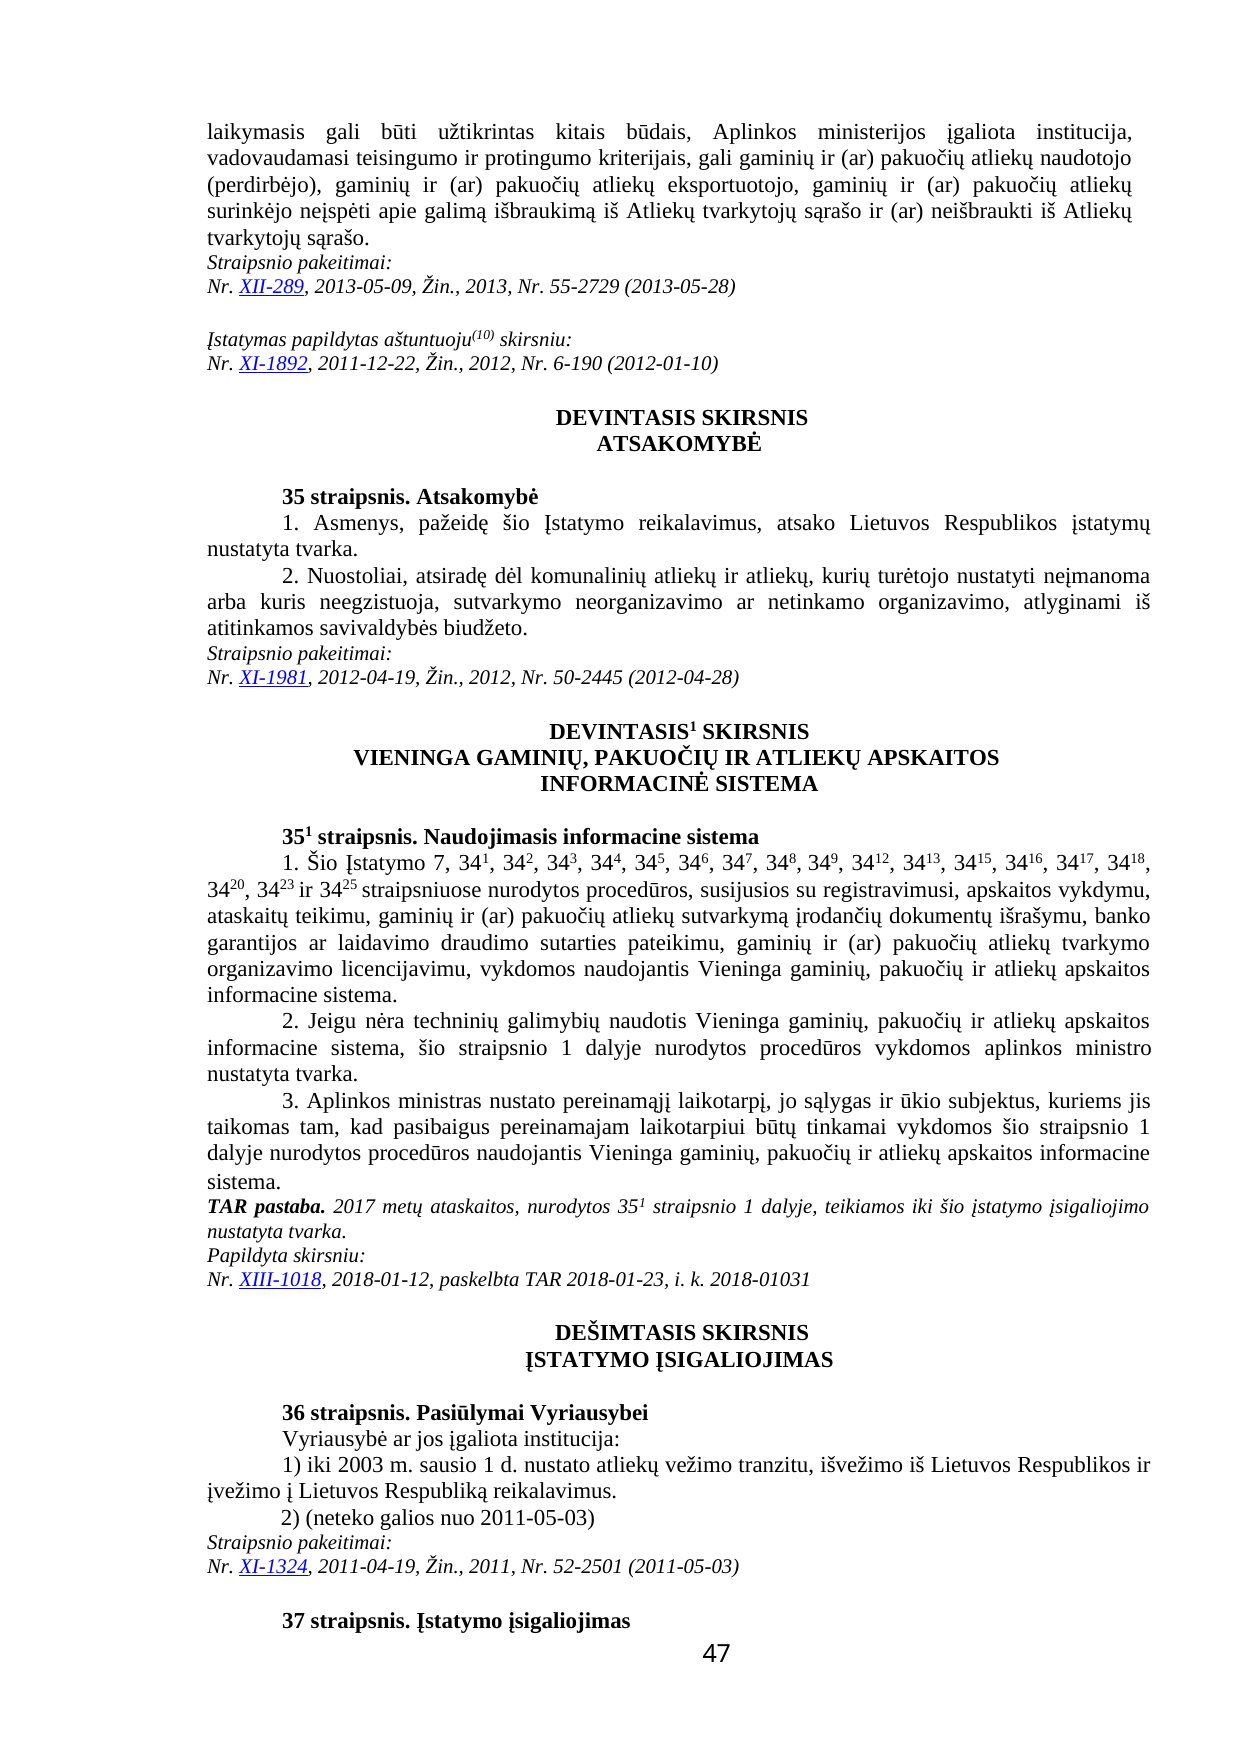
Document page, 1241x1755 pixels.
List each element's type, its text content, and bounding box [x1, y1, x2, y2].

text Nr. XI-1892, 2011-12-22, Žin., 2012, Nr. 6-190 (2012-01-10) [207, 351, 1152, 375]
text Straipsnio pakeitimai: [207, 641, 1152, 665]
text Straipsnio pakeitimai: [207, 1530, 1152, 1554]
text VIENINGA GAMINIŲ, PAKUOČIŲ IR ATLIEKŲ APSKAITOS [207, 744, 1152, 770]
text 36 straipsnis. Pasiūlymai Vyriausybei [207, 1398, 1152, 1425]
text Nr. XII-289, 2013-05-09, Žin., 2013, Nr. 55-2729 (2013-05-28) [207, 274, 1152, 298]
text TAR pastaba. 2017 metų ataskaitos, nurodytos 351 straipsnio 1 dalyje, teikiamos iki šio įstatymo įsigaliojimo nustatyta tvarka. [207, 1194, 1152, 1243]
text DEVINTASIS1 SKIRSNIS [207, 718, 1152, 744]
text 1. Asmenys, pažeidę šio Įstatymo reikalavimus, atsako Lietuvos Respublikos įstatymų nustatyta tvarka. [207, 509, 1152, 562]
text laikymasis gali būti užtikrintas kitais būdais, Aplinkos ministerijos įgaliota institucija, vadovaudamasi teisingumo ir protingumo kriterijais, gali gaminių ir (ar) pakuočių atliekų naudotojo (perdirbėjo), gaminių ir (ar) pakuočių atliekų eksportuotojo, gaminių ir (ar) pakuočių atliekų surinkėjo neįspėti apie galimą išbraukimą iš Atliekų tvarkytojų sąrašo ir (ar) neišbraukti iš Atliekų tvarkytojų sąrašo. [207, 118, 1133, 250]
text 35 straipsnis. Atsakomybė [207, 483, 1152, 509]
text Nr. XI-1981, 2012-04-19, Žin., 2012, Nr. 50-2445 (2012-04-28) [207, 665, 1152, 689]
subtitle devintasis skirsnis [207, 404, 1152, 430]
text Straipsnio pakeitimai: [207, 250, 1152, 274]
text INFORMACINĖ SISTEMA [207, 770, 1152, 797]
text 3. Aplinkos ministras nustato pereinamąjį laikotarpį, jo sąlygas ir ūkio subjektus, kuriems jis taikomas tam, kad pasibaigus pereinamajam laikotarpiui būtų tinkamai vykdomos šio straipsnio 1 dalyje nurodytos procedūros naudojantis Vieninga gaminių, pakuočių ir atliekų apskaitos informacine sistema. [207, 1087, 1152, 1194]
text Nr. XIII-1018, 2018-01-12, paskelbta TAR 2018-01-23, i. k. 2018-01031 [207, 1267, 1152, 1291]
text 2) (neteko galios nuo 2011-05-03) [207, 1504, 1152, 1530]
text Vyriausybė ar jos įgaliota institucija: [207, 1425, 1152, 1451]
subtitle dešimtasis skirsnis [207, 1319, 1152, 1346]
text 1. Šio Įstatymo 7, 341, 342, 343, 344, 345, 346, 347, 348, 349, 3412, 3413, 3415, 3416, 3417, 3418, 3420, 3423 ir 3425 straipsniuose nurodytos procedūros, susijusios su registravimusi, apskaitos vykdymu, ataskaitų teikimu, gaminių ir (ar) pakuočių atliekų sutvarkymą įrodančių dokumentų išrašymu, banko garantijos ar laidavimo draudimo sutarties pateikimu, gaminių ir (ar) pakuočių atliekų tvarkymo organizavimo licencijavimu, vykdomos naudojantis Vieninga gaminių, pakuočių ir atliekų apskaitos informacine sistema. [207, 849, 1152, 1008]
subtitle ATSAKOMYBĖ [207, 430, 1152, 456]
text 2. Jeigu nėra techninių galimybių naudotis Vieninga gaminių, pakuočių ir atliekų apskaitos informacine sistema, šio straipsnio 1 dalyje nurodytos procedūros vykdomos aplinkos ministro nustatyta tvarka. [207, 1008, 1152, 1087]
text 351 straipsnis. Naudojimasis informacine sistema [207, 823, 1152, 849]
text 1) iki 2003 m. sausio 1 d. nustato atliekų vežimo tranzitu, išvežimo iš Lietuvos Respublikos ir įvežimo į Lietuvos Respubliką reikalavimus. [207, 1451, 1152, 1504]
text Papildyta skirsniu: [207, 1243, 1152, 1267]
text įstatymo įsigaliojimas [207, 1346, 1152, 1372]
text 2. Nuostoliai, atsiradę dėl komunalinių atliekų ir atliekų, kurių turėtojo nustatyti neįmanoma arba kuris neegzistuoja, sutvarkymo neorganizavimo ar netinkamo organizavimo, atlyginami iš atitinkamos savivaldybės biudžeto. [207, 562, 1152, 641]
text 37 straipsnis. Įstatymo įsigaliojimas [207, 1607, 1152, 1633]
text Nr. XI-1324, 2011-04-19, Žin., 2011, Nr. 52-2501 (2011-05-03) [207, 1554, 1152, 1578]
text Įstatymas papildytas aštuntuoju(10) skirsniu: [207, 327, 1152, 351]
